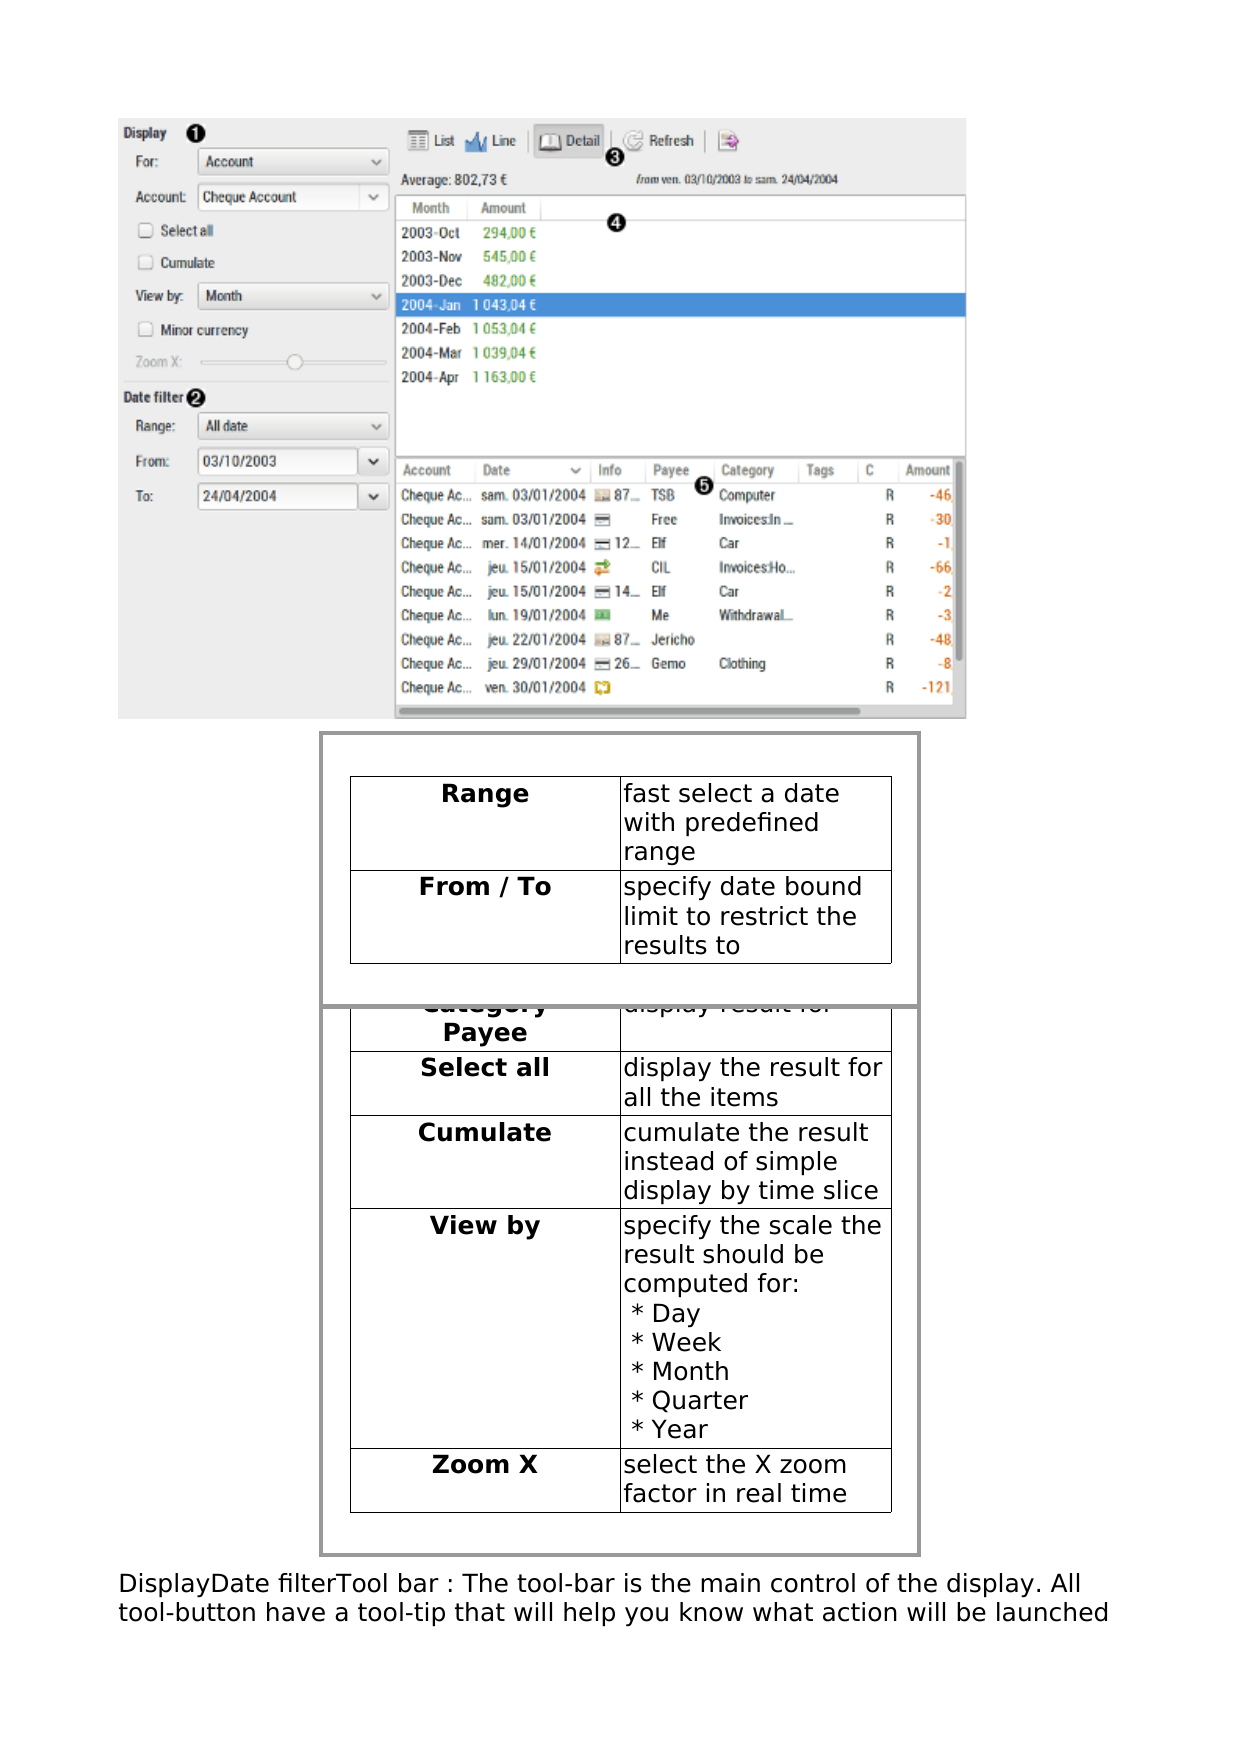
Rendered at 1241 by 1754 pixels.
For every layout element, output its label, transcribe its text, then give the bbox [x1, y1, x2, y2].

table_cell Cumulate [351, 1116, 620, 1208]
table_cell cumulate the result instead of simple display by time slice [621, 1116, 891, 1208]
text DisplayDate filterTool bar : The tool-bar is the main control of the display. All tool-button have a tool-tip that will help you know what action will be launched when you click on the tool-button.Result list : The result list display the computed amount according to the current selection.Transaction detail list : The transaction detail list will show every transaction of the selected item in the above result list. By default it is not visible. Use the tool-bar 'Toggle detail' button for changing this. You can also default keep it visible in the Preference dialog [323, 735, 917, 1004]
table_cell Account Category Payee [351, 1009, 620, 1051]
table_header fast select a date with predefined range [621, 777, 891, 869]
table_cell Select all [351, 1052, 620, 1115]
table_cell From / To [351, 871, 620, 963]
table_cell specify the scale the result should be computed for: * Day * Week * Month * Quarter * Year [621, 1209, 891, 1447]
text DisplayDate filterTool bar : The tool-bar is the main control of the display. All tool-button have a tool-tip that will help you know what action will be launched when you click on the tool-button.Result list : The result list display the computed amount according to the current selection.Transaction detail list : The transaction detail list will show every transaction of the selected item in the above result list. By default it is not visible. Use the tool-bar 'Toggle detail' button for changing this. You can also default keep it visible in the Preference dialog [323, 1009, 917, 1553]
table_cell display the result for all the items [621, 1052, 891, 1115]
table_header [332, 1009, 908, 1544]
picture [118, 118, 967, 719]
table_cell select the item to display result for [621, 1009, 891, 1051]
table_header [332, 744, 908, 996]
table_cell Zoom X [351, 1449, 620, 1512]
text DisplayDate filterTool bar : The tool-bar is the main control of the display. All tool-button have a tool-tip that will help you know what action will be launched when you click on the tool-button.Result list : The result list display the computed amount according to the current selection.Transaction detail list : The transaction detail list will show every transaction of the selected item in the above result list. By default it is not visible. Use the tool-bar 'Toggle detail' button for changing this. You can also default keep it visible in the Preference dialog [118, 731, 1122, 1628]
table_cell specify date bound limit to restrict the results to [621, 871, 891, 963]
table_cell select the X zoom factor in real time [621, 1449, 891, 1512]
table_header Range [351, 777, 620, 869]
table_cell View by [351, 1209, 620, 1447]
